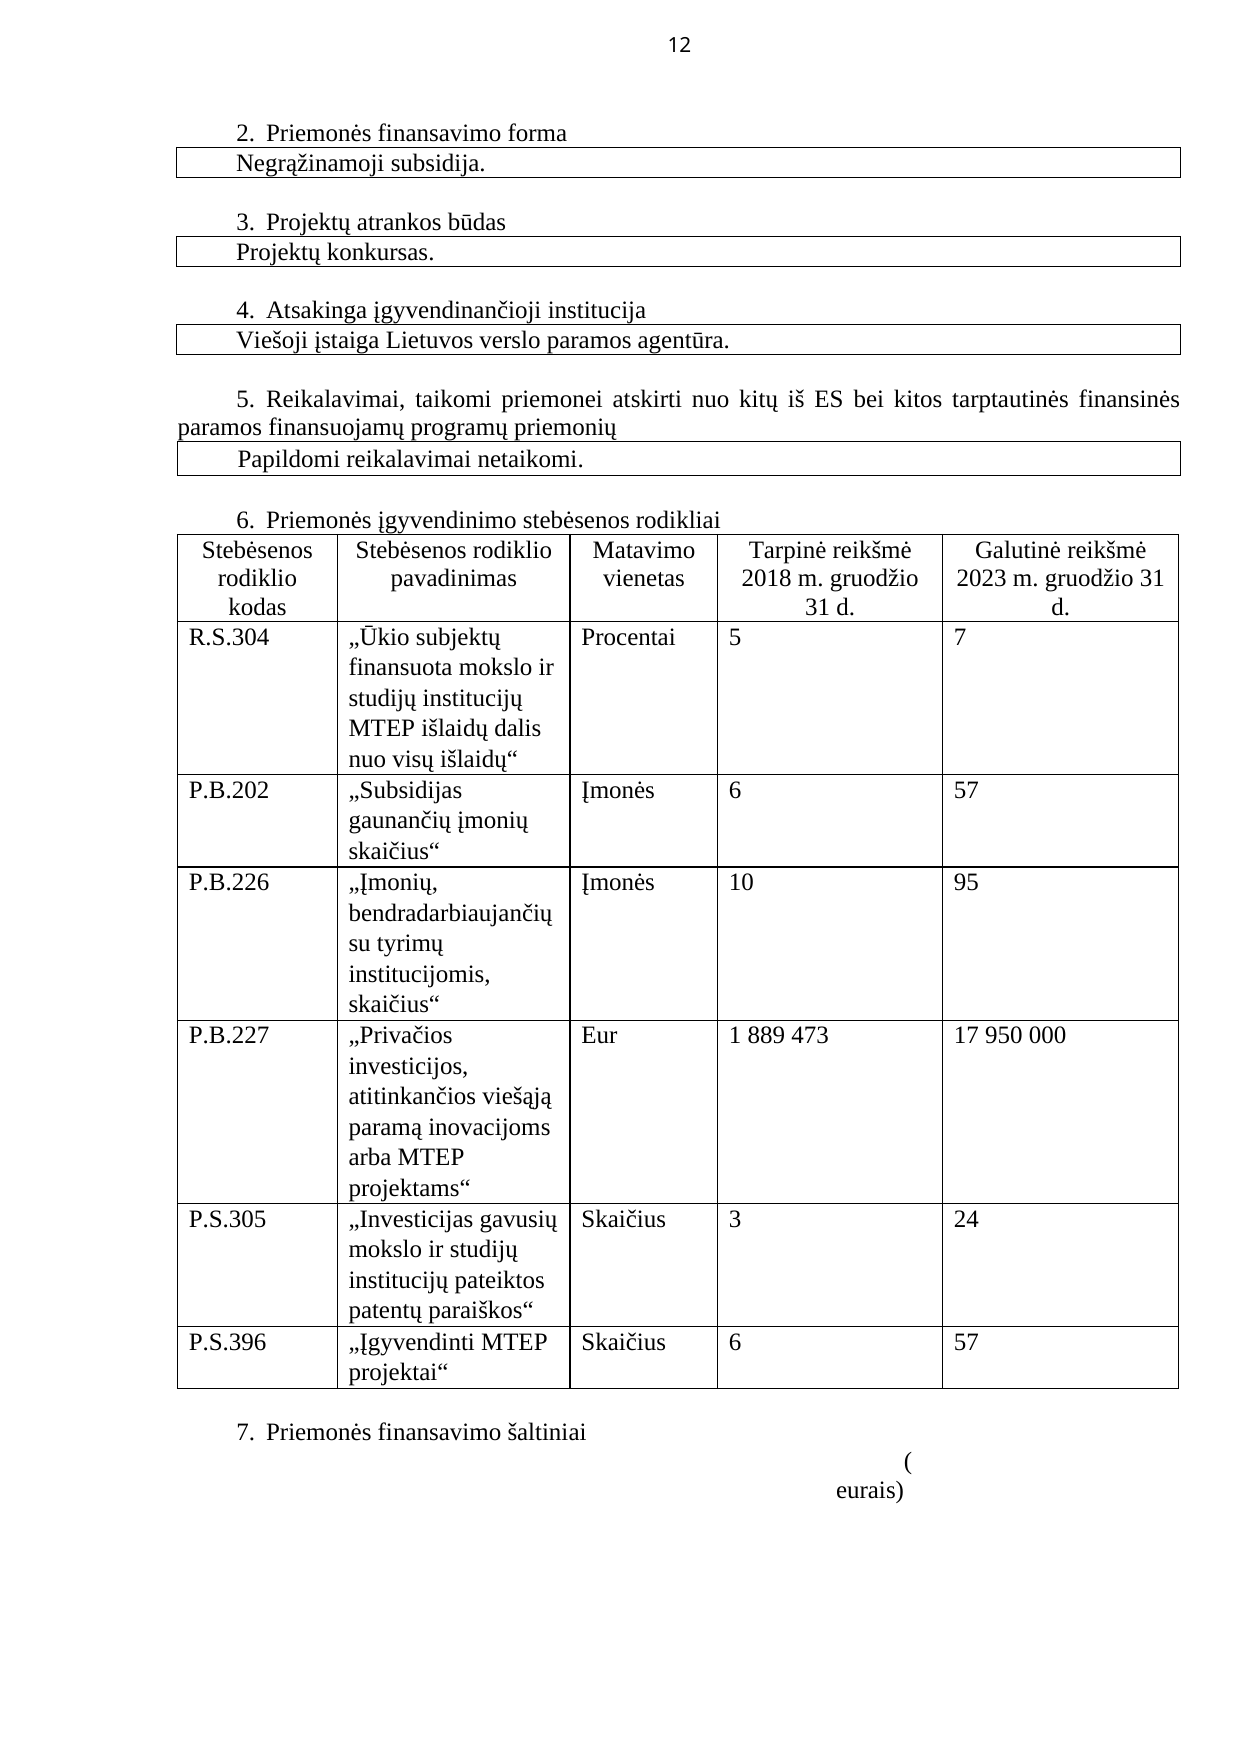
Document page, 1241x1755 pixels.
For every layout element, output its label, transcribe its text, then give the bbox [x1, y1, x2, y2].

table_cell P.S.305 [178, 1204, 337, 1326]
table_cell 57 [943, 775, 1178, 866]
table_cell 3 [718, 1204, 942, 1326]
table_cell „Privačios investicijos, atitinkančios viešąją paramą inovacijoms arba MTEP projektams“ [338, 1021, 569, 1203]
table_cell 1 889 473 [718, 1021, 942, 1203]
table_header Stebėsenos rodiklio kodas [178, 535, 337, 621]
text Papildomi reikalavimai netaikomi. [178, 442, 1180, 475]
table_cell „Investicijas gavusių mokslo ir studijų institucijų pateiktos patentų paraiškos“ [338, 1204, 569, 1326]
text 4. Atsakinga įgyvendinančioji institucija [236, 295, 1181, 324]
table_header Matavimo vienetas [571, 535, 717, 621]
table_cell Įmonės [571, 868, 717, 1019]
table_cell Eur [571, 1021, 717, 1203]
table_cell Procentai [571, 622, 717, 774]
table_cell „Subsidijas gaunančių įmonių skaičius“ [338, 775, 569, 866]
text (eurais) [177, 1446, 904, 1504]
table_cell P.B.202 [178, 775, 337, 866]
table_cell 24 [943, 1204, 1178, 1326]
table_cell 5 [718, 622, 942, 774]
table_cell 10 [718, 868, 942, 1019]
text 5. Reikalavimai, taikomi priemonei atskirti nuo kitų iš ES bei kitos tarptautinės finansinės paramos finansuojamų programų priemonių [177, 384, 1181, 441]
table_cell 6 [718, 1327, 942, 1388]
text 7. Priemonės finansavimo šaltiniai [236, 1417, 1181, 1446]
table_header Tarpinė reikšmė 2018 m. gruodžio 31 d. [718, 535, 942, 621]
table_header Viešoji įstaiga Lietuvos verslo paramos agentūra. [177, 325, 1180, 354]
table_cell Skaičius [571, 1327, 717, 1388]
table_cell 7 [943, 622, 1178, 774]
table_cell 57 [943, 1327, 1178, 1388]
table_cell 95 [943, 868, 1178, 1019]
table_cell 6 [718, 775, 942, 866]
table_header Stebėsenos rodiklio pavadinimas [338, 535, 569, 621]
table_cell P.S.396 [178, 1327, 337, 1388]
table_cell Skaičius [571, 1204, 717, 1326]
table_cell P.B.227 [178, 1021, 337, 1203]
table_header Negrąžinamoji subsidija. [177, 148, 1180, 177]
table_header Projektų konkursas. [177, 237, 1180, 266]
text 2. Priemonės finansavimo forma [236, 118, 1181, 147]
table_cell P.B.226 [178, 868, 337, 1019]
table_cell R.S.304 [178, 622, 337, 774]
table_cell „Ūkio subjektų finansuota mokslo ir studijų institucijų MTEP išlaidų dalis nuo visų išlaidų“ [338, 622, 569, 774]
table_cell 17 950 000 [943, 1021, 1178, 1203]
table_header Galutinė reikšmė 2023 m. gruodžio 31 d. [943, 535, 1178, 621]
text 3. Projektų atrankos būdas [236, 207, 1181, 236]
table_cell „Įgyvendinti MTEP projektai“ [338, 1327, 569, 1388]
table_cell Įmonės [571, 775, 717, 866]
table_cell „Įmonių, bendradarbiaujančių su tyrimų institucijomis, skaičius“ [338, 868, 569, 1019]
text 6. Priemonės įgyvendinimo stebėsenos rodikliai [236, 505, 1181, 534]
